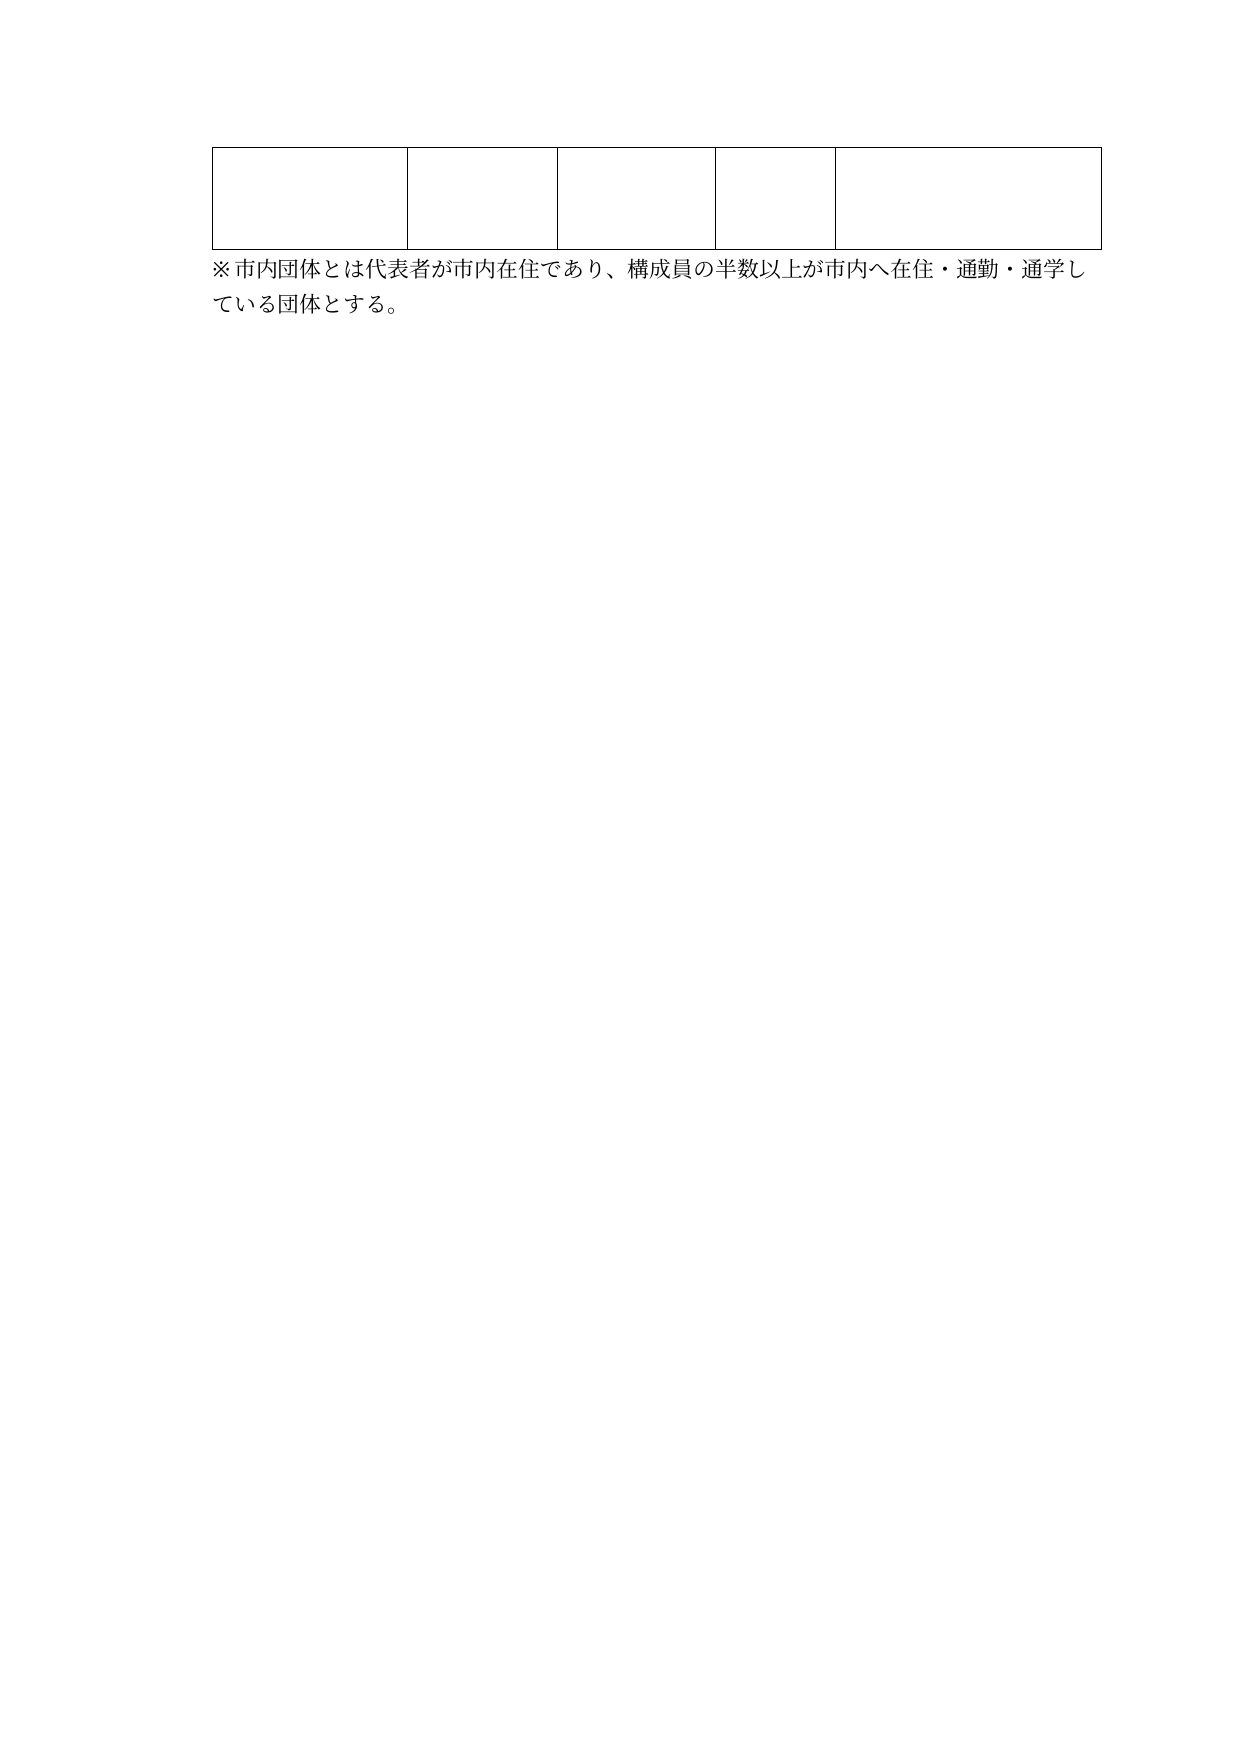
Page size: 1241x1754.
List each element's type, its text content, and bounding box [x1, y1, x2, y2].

table_cell [836, 148, 1101, 249]
table_cell [716, 148, 835, 249]
table_cell [558, 148, 715, 249]
table_cell [213, 148, 407, 249]
table_cell [408, 148, 557, 249]
text ※市内団体とは代表者が市内在住であり、構成員の半数以上が市内へ在住・通勤・通学している団体とする。 [212, 250, 1087, 320]
